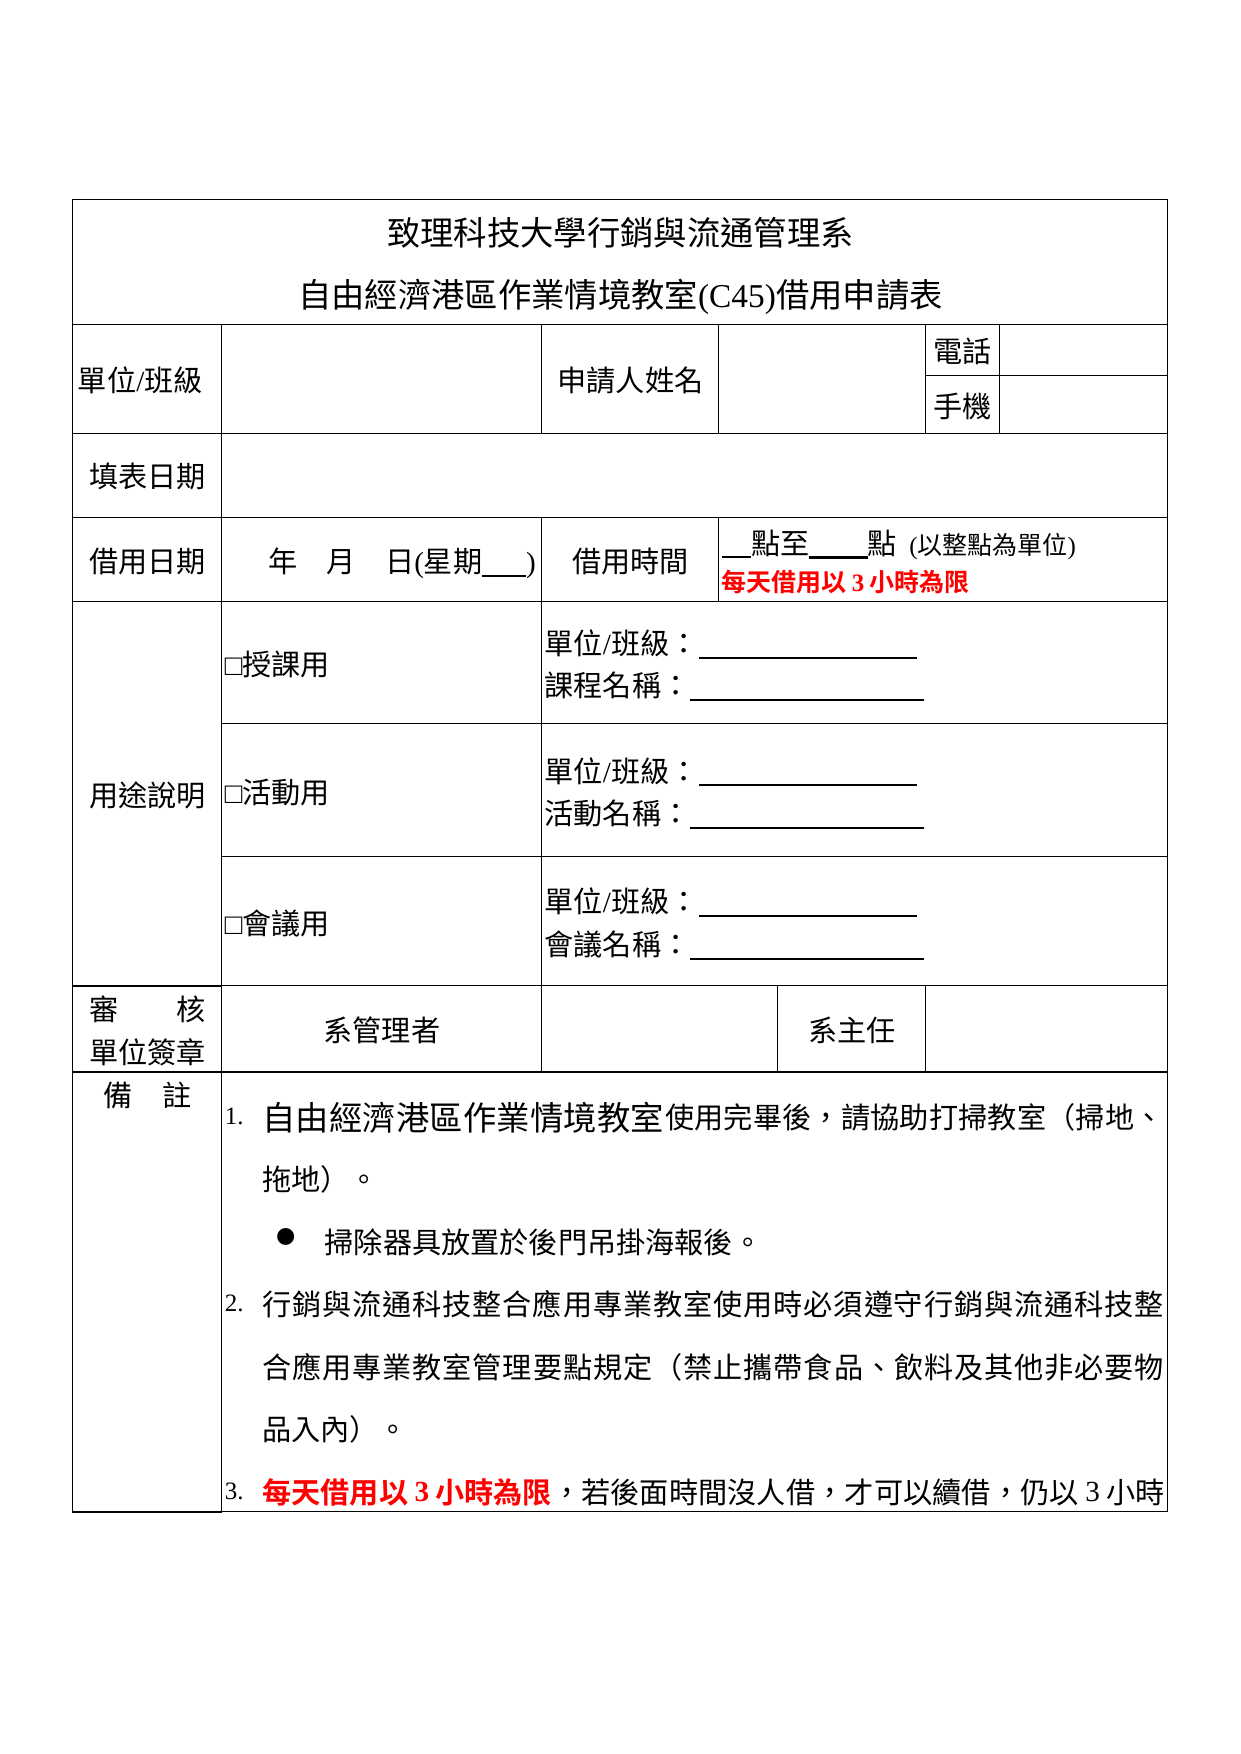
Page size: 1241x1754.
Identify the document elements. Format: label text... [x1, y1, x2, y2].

table_cell 電話 [926, 325, 999, 375]
table_cell 單位/班級： 課程名稱： [542, 602, 1167, 723]
table_cell 用途說明 [73, 602, 221, 985]
table_cell 審 核 單位簽章 [73, 987, 221, 1071]
table_cell [222, 325, 541, 432]
table_cell □會議用 [222, 857, 541, 985]
table_cell □授課用 [222, 602, 541, 723]
table_cell 年 月 日(星期 ) [222, 518, 541, 601]
table_cell [222, 434, 1167, 517]
table_cell 自由經濟港區作業情境教室使用完畢後，請協助打掃教室（掃地、拖地）。 掃除器具放置於後門吊掛海報後。 行銷與流通科技整合應用專業教室使用時必須遵守行銷與流通科技整合應用專業教室管理要點規定（禁止攜帶食品、飲料及其他非必要物品入內）。 每天借用以3小時為限，若後面時間沒人借，才可以續借，仍以3小時為限。 同一人(或同一組)，預先借教室以2次為限。若發現借用超過2次以上，逕行取消。 只開放提前1星期借。例如：借1月15日，1月8日開始借。 [222, 1073, 1167, 1511]
table_cell 備 註 [73, 1073, 221, 1511]
table_cell 單位/班級： 活動名稱： [542, 724, 1167, 856]
table_cell [1000, 325, 1167, 375]
table_cell [926, 986, 1167, 1071]
table_cell 單位/班級 [73, 325, 221, 432]
table_cell 借用日期 [73, 518, 221, 601]
table_cell 系主任 [778, 986, 925, 1071]
table_cell [719, 325, 925, 432]
table_cell □活動用 [222, 724, 541, 856]
table_header 致理科技大學行銷與流通管理系 [73, 200, 1167, 261]
table_cell 點至 點 (以整點為單位) 每天借用以3小時為限 [719, 518, 1167, 601]
table_cell 借用時間 [542, 518, 718, 601]
table_cell 單位/班級： 會議名稱： [542, 857, 1167, 985]
table_cell 手機 [926, 376, 999, 432]
table_cell 自由經濟港區作業情境教室(C45)借用申請表 [73, 261, 1167, 324]
table_cell [1000, 376, 1167, 432]
table_cell [542, 986, 777, 1071]
table_cell 填表日期 [73, 434, 221, 517]
table_cell 系管理者 [222, 986, 541, 1071]
table_cell 申請人姓名 [542, 325, 718, 432]
